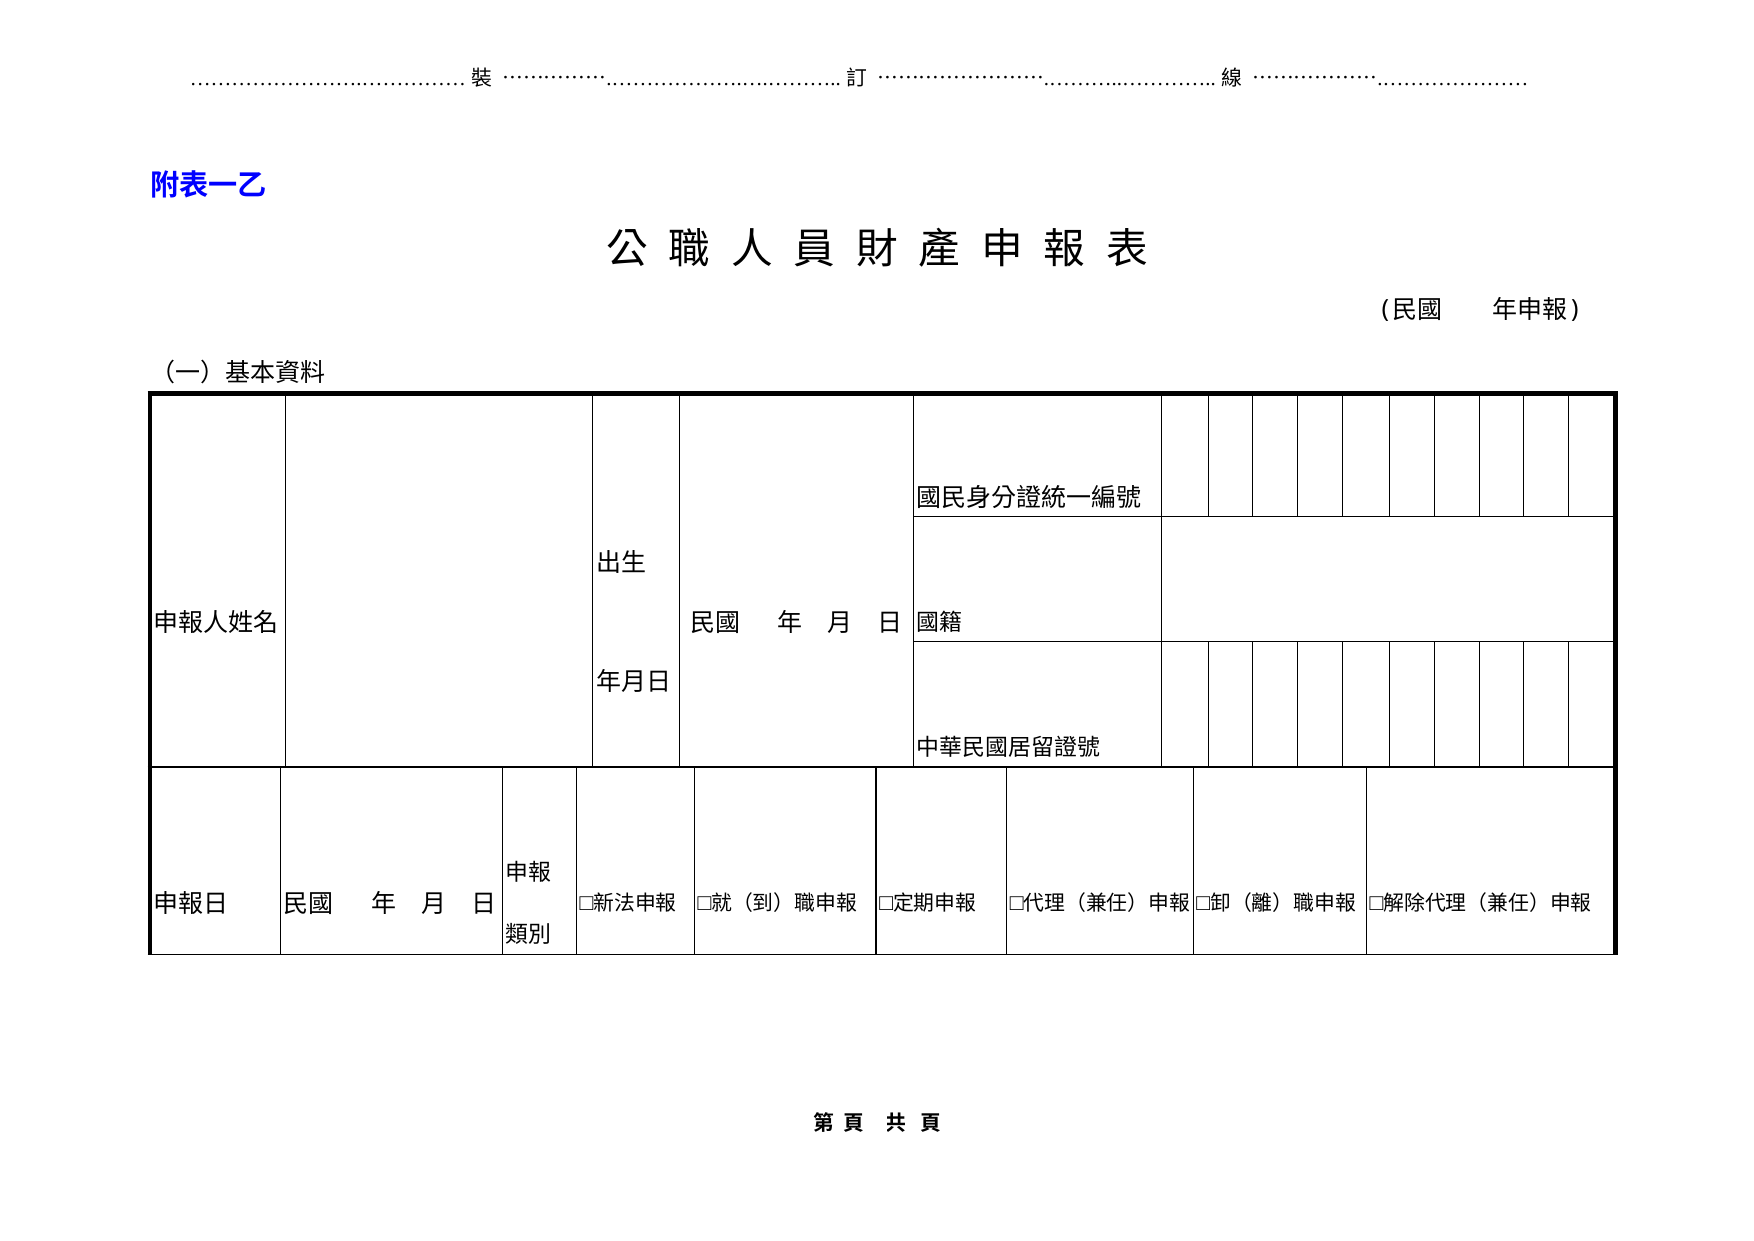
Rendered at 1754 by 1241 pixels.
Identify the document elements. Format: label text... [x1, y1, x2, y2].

table_cell [1480, 642, 1523, 766]
table_cell □新法申報 [577, 768, 694, 953]
table_header [1569, 396, 1613, 516]
table_cell [1162, 642, 1208, 766]
table_cell □定期申報 [877, 768, 1006, 953]
table_header [1390, 396, 1434, 516]
table_cell [1298, 642, 1342, 766]
table_cell [1569, 642, 1613, 766]
table_cell [1162, 517, 1613, 641]
table_cell 申報 類別 [503, 768, 576, 953]
table_header [1253, 396, 1297, 516]
table_header 民國 年 月 日 [680, 396, 913, 766]
table_cell □卸（離）職申報 [1194, 768, 1366, 953]
table_header [1435, 396, 1479, 516]
table_header [1209, 396, 1252, 516]
table_cell [1435, 642, 1479, 766]
table_cell □解除代理（兼任）申報 [1367, 768, 1613, 953]
table_header 國民身分證統一編號 [914, 396, 1161, 516]
text 附表一乙 [150, 141, 1604, 203]
table_header [1162, 396, 1208, 516]
table_header [1298, 396, 1342, 516]
table_cell 中華民國居留證號 [914, 642, 1161, 766]
table_cell [1209, 642, 1252, 766]
table_header [1343, 396, 1389, 516]
table_header [286, 396, 592, 766]
table_header [1524, 396, 1568, 516]
table_cell [1343, 642, 1389, 766]
text (民國 年申報) [150, 266, 1582, 328]
text 公 職 人 員 財 產 申 報 表 [150, 203, 1604, 266]
table_cell 國籍 [914, 517, 1161, 641]
table_cell □代理（兼任）申報 [1007, 768, 1193, 953]
table_cell [1524, 642, 1568, 766]
table_cell □就（到）職申報 [695, 768, 875, 953]
table_cell [1390, 642, 1434, 766]
table_header 出生 年月日 [593, 396, 679, 766]
table_cell 民國 年 月 日 [281, 768, 502, 953]
table_header 申報人姓名 [152, 396, 285, 766]
table_cell [1253, 642, 1297, 766]
table_header [1480, 396, 1523, 516]
table_cell 申報日 [152, 768, 280, 953]
text （一）基本資料 [150, 328, 1582, 391]
